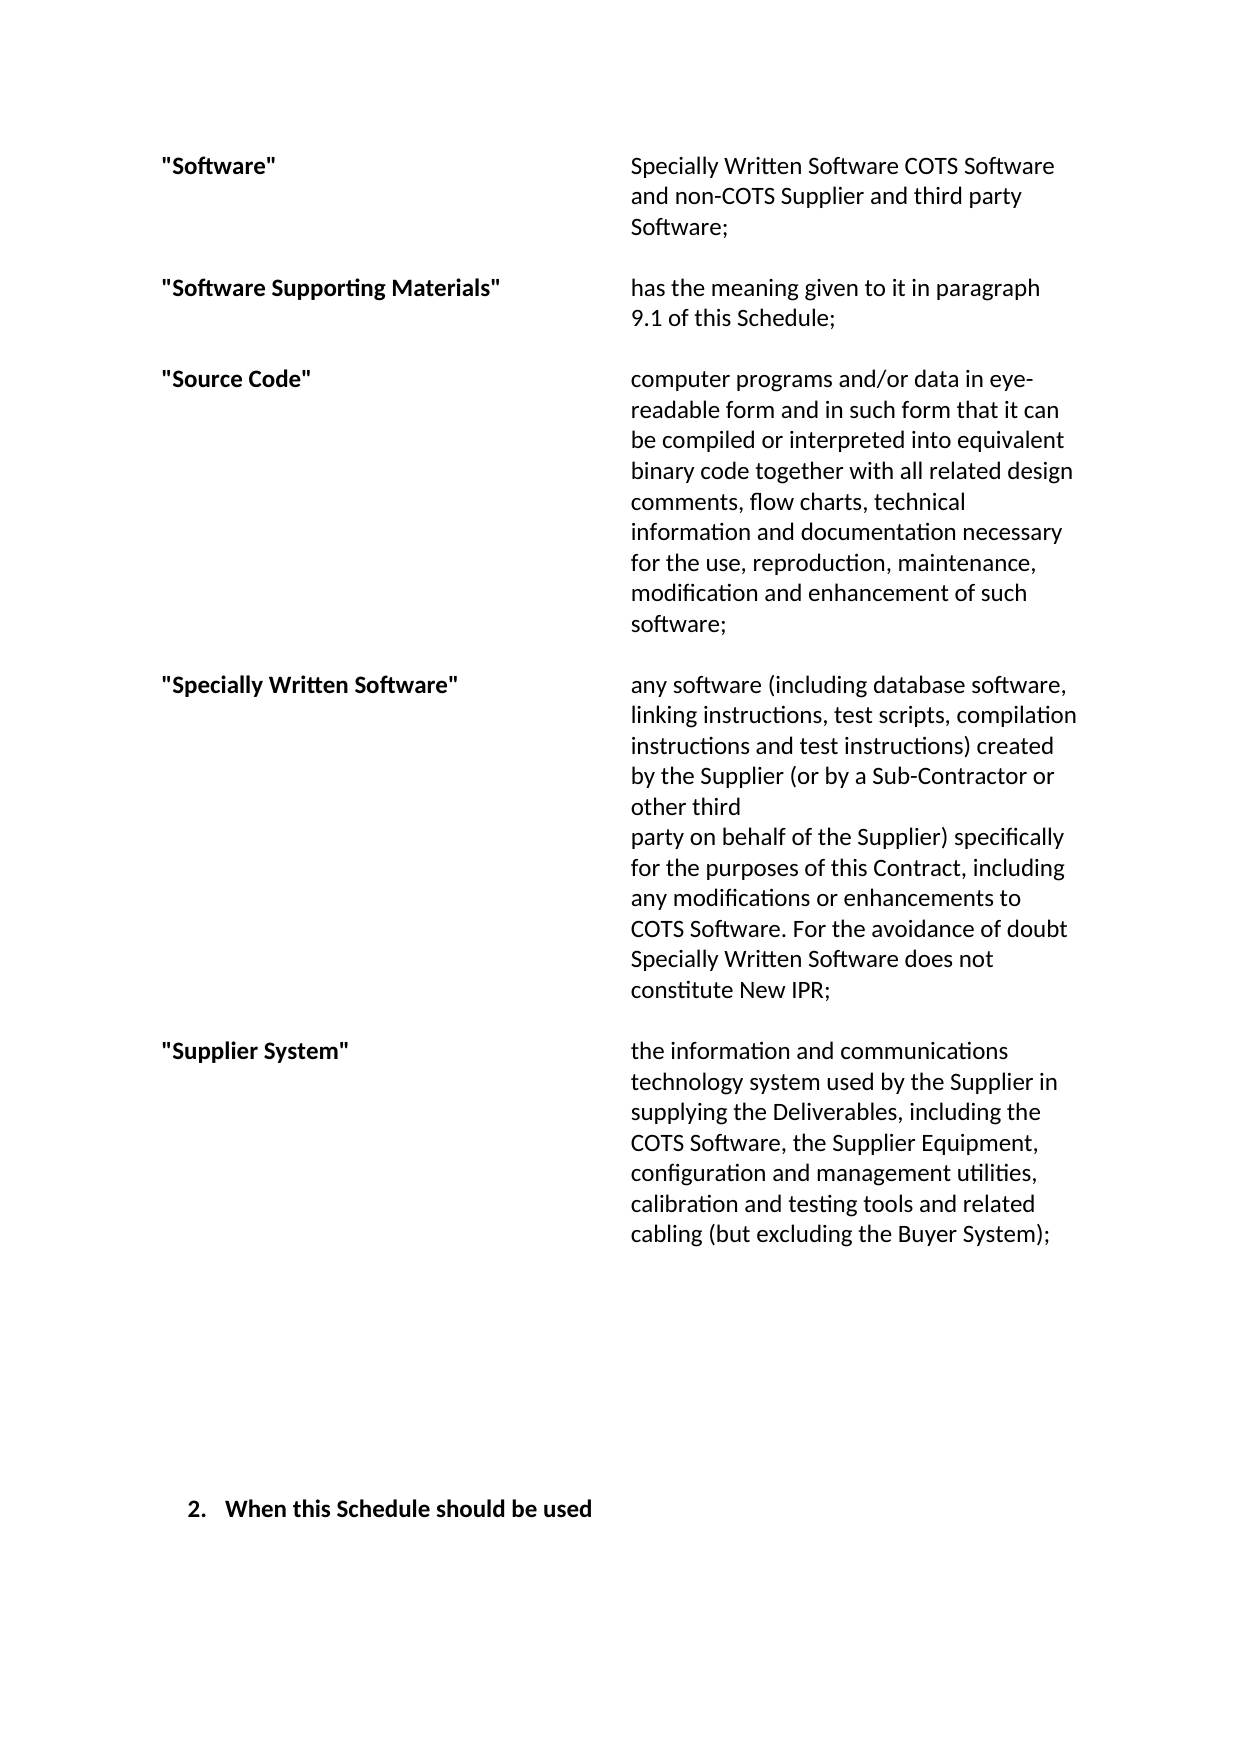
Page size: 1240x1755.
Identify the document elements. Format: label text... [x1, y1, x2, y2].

table_cell any software (including database software, linking instructions, test scripts, compilation instructions and test instructions) created by the Supplier (or by a Sub-Contractor or other third party on behalf of the Supplier) specifically for the purposes of this Contract, including any modifications or enhancements to COTS Software. For the avoidance of doubt Specially Written Software does not constitute New IPR; [619, 669, 1088, 1035]
table_cell "Source Code" [150, 364, 619, 669]
table_cell has the meaning given to it in paragraph 9.1 of this Schedule; [619, 272, 1088, 364]
list When this Schedule should be used [187, 1493, 1089, 1554]
table_cell the information and communications technology system used by the Supplier in supplying the Deliverables, including the COTS Software, the Supplier Equipment, configuration and management utilities, calibration and testing tools and related cabling (but excluding the Buyer System); [619, 1035, 1088, 1279]
table_cell "Software" [150, 150, 619, 272]
table_cell "Supplier System" [150, 1035, 619, 1279]
table_cell "Software Supporting Materials" [150, 272, 619, 364]
table_cell computer programs and/or data in eye-readable form and in such form that it can be compiled or interpreted into equivalent binary code together with all related design comments, flow charts, technical information and documentation necessary for the use, reproduction, maintenance, modification and enhancement of such software; [619, 364, 1088, 669]
table_cell Specially Written Software COTS Software and non-COTS Supplier and third party Software; [619, 150, 1088, 272]
table_cell "Specially Written Software" [150, 669, 619, 1035]
